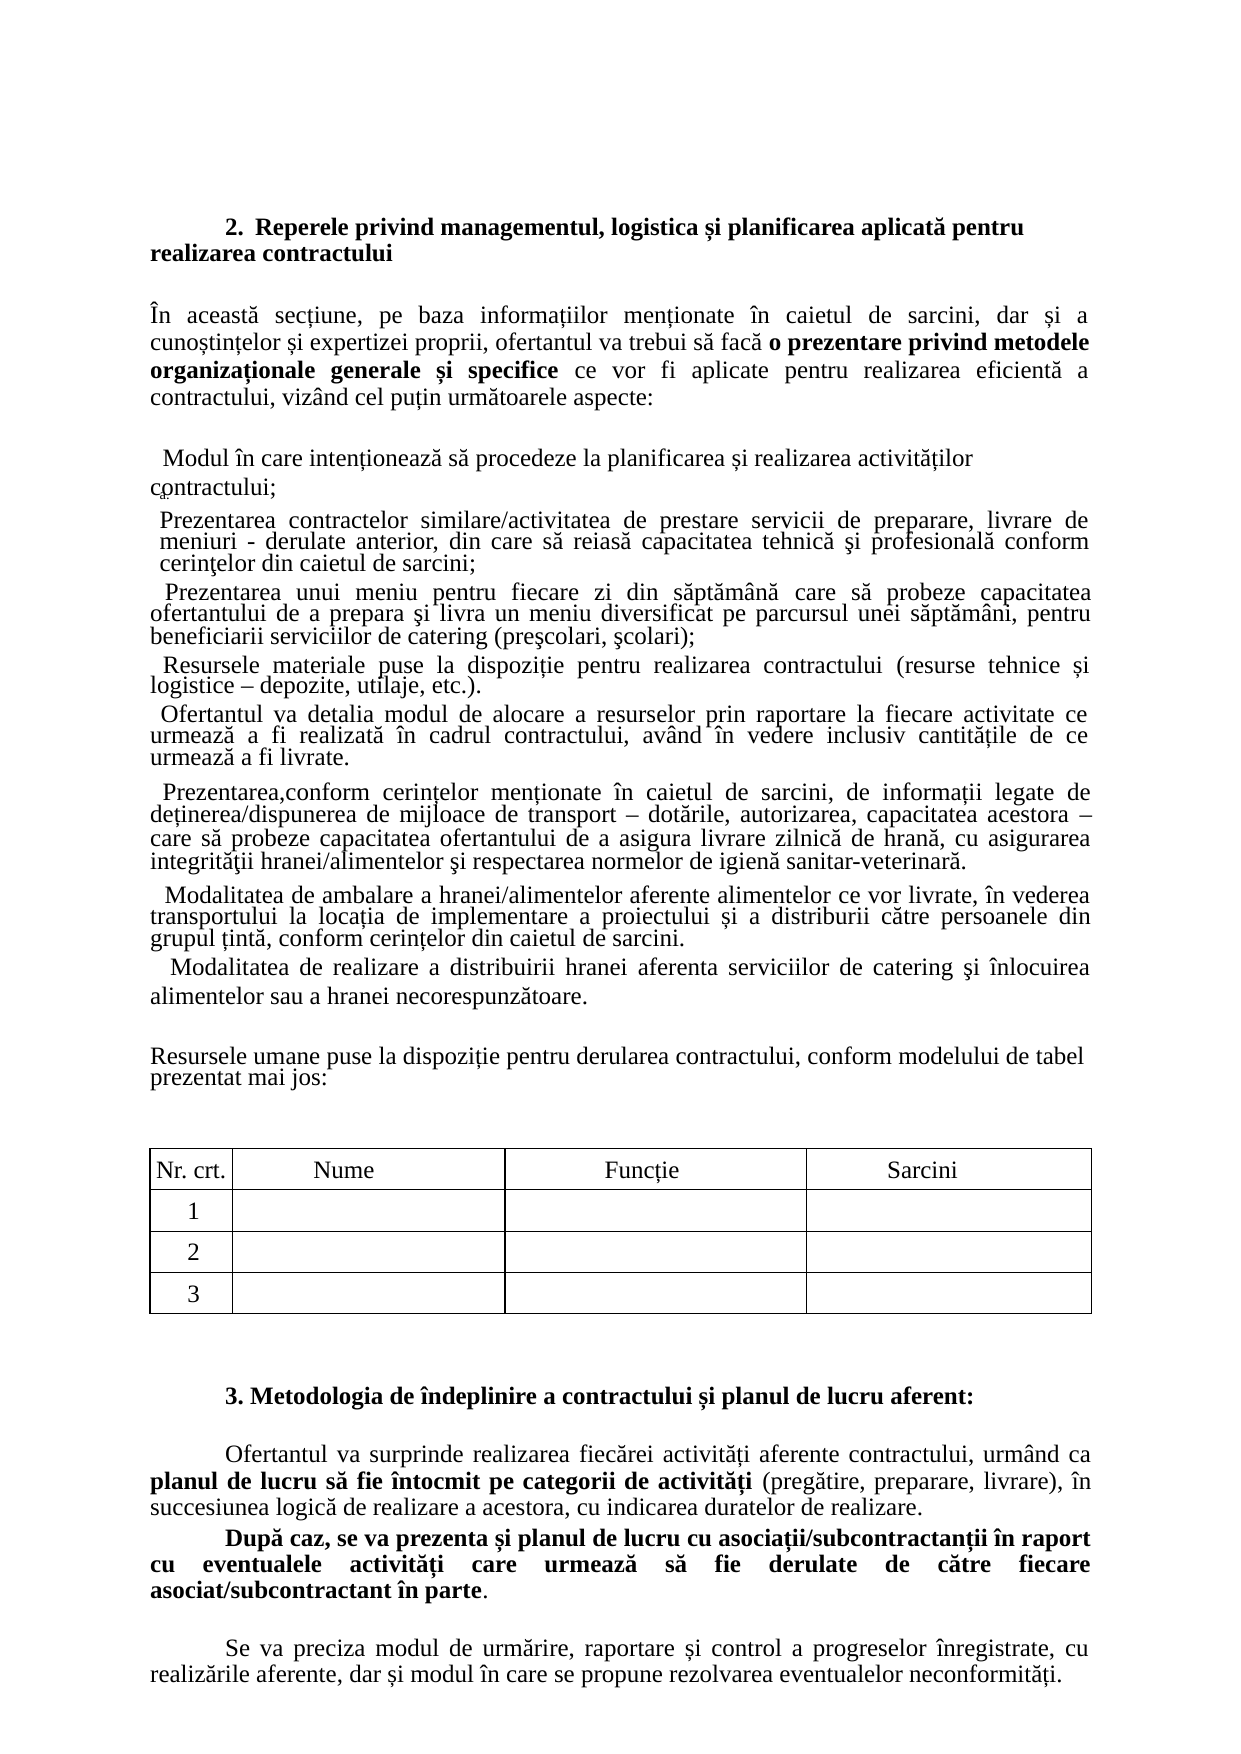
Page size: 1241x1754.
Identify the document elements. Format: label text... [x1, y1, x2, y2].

table_cell [233, 1273, 504, 1313]
table_cell 3 [151, 1273, 232, 1313]
text Se va preciza modul de urmărire, raportare și control a progreselor înregistrate, cu realizările aferente, dar și modul în care se propune rezolvarea eventualelor neconformități. [150, 1635, 1089, 1688]
table_cell 1 [151, 1190, 232, 1231]
table_cell [506, 1232, 806, 1272]
table_cell [807, 1190, 1091, 1231]
table_cell [233, 1190, 504, 1231]
table_header Sarcini [807, 1149, 1091, 1189]
text Ofertantul va surprinde realizarea fiecărei activități aferente contractului, urmând ca planul de lucru să fie întocmit pe categorii de activități (pregătire, preparare, livrare), în succesiunea logică de realizare a acestora, cu indicarea duratelor de realizare. [150, 1442, 1092, 1521]
table_header Funcție [506, 1149, 806, 1189]
text Modalitatea de realizare a distribuirii hranei aferenta serviciilor de catering şi înlocuirea alimentelor sau a hranei necorespunzătoare. [150, 952, 1092, 1009]
text Modul în care intenționează să procedeze la planificarea și realizarea activităților contractului; [150, 443, 1089, 501]
text După caz, se va prezenta și planul de lucru cu asociații/subcontractanții în raport cu eventualele activități care urmează să fie derulate de către fiecare asociat/subcontractant în parte. [150, 1526, 1092, 1604]
table_cell [506, 1273, 806, 1313]
text Prezentarea unui meniu pentru fiecare zi din săptămână care să probeze capacitatea ofertantului de a prepara şi livra un meniu diversificat pe parcursul unei săptămâni, pentru beneficiarii serviciilor de catering (preşcolari, şcolari); [150, 582, 1092, 650]
table_cell [807, 1232, 1091, 1272]
text Ofertantul va detalia modul de alocare a resurselor prin raportare la fiecare activitate ce urmează a fi realizată în cadrul contractului, având în vedere inclusiv cantitățile de ce urmează a fi livrate. [150, 705, 1089, 771]
list Reperele privind managementul, logistica și planificarea aplicată pentru realizarea contractului [150, 214, 1089, 267]
table_header Nr. crt. [151, 1149, 232, 1189]
text Resursele umane puse la dispoziție pentru derularea contractului, conform modelului de tabel prezentat mai jos: [150, 1047, 1092, 1091]
table_cell [807, 1273, 1091, 1313]
text 3. Metodologia de îndeplinire a contractului și planul de lucru aferent: [225, 1381, 1092, 1410]
table_header Nume [233, 1149, 504, 1189]
table_cell [233, 1232, 504, 1272]
text Prezentarea,conform cerințelor menționate în caietul de sarcini, de informații legate de deținerea/dispunerea de mijloace de transport – dotările, autorizarea, capacitatea acestora – care să probeze capacitatea ofertantului de a asigura livrare zilnică de hrană, cu asigurarea integrităţii hranei/alimentelor şi respectarea normelor de igienă sanitar-veterinară. [150, 782, 1092, 875]
table_cell 2 [151, 1232, 232, 1272]
text În această secțiune, pe baza informațiilor menționate în caietul de sarcini, dar și a cunoștințelor și expertizei proprii, ofertantul va trebui să facă o prezentare privind metodele organizaționale generale și specifice ce vor fi aplicate pentru realizarea eficientă a contractului, vizând cel puțin următoarele aspecte: [150, 301, 1089, 411]
text Resursele materiale puse la dispoziție pentru realizarea contractului (resurse tehnice și logistice – depozite, utilaje, etc.). [150, 656, 1089, 699]
text Modalitatea de ambalare a hranei/alimentelor aferente alimentelor ce vor livrate, în vederea transportului la locația de implementare a proiectului și a distriburii către persoanele din grupul țintă, conform cerințelor din caietul de sarcini. [150, 887, 1092, 952]
table_cell [506, 1190, 806, 1231]
text Prezentarea contractelor similare/activitatea de prestare servicii de preparare, livrare de meniuri - derulate anterior, din care să reiasă capacitatea tehnică şi profesională conform cerinţelor din caietul de sarcini; [159, 511, 1089, 577]
